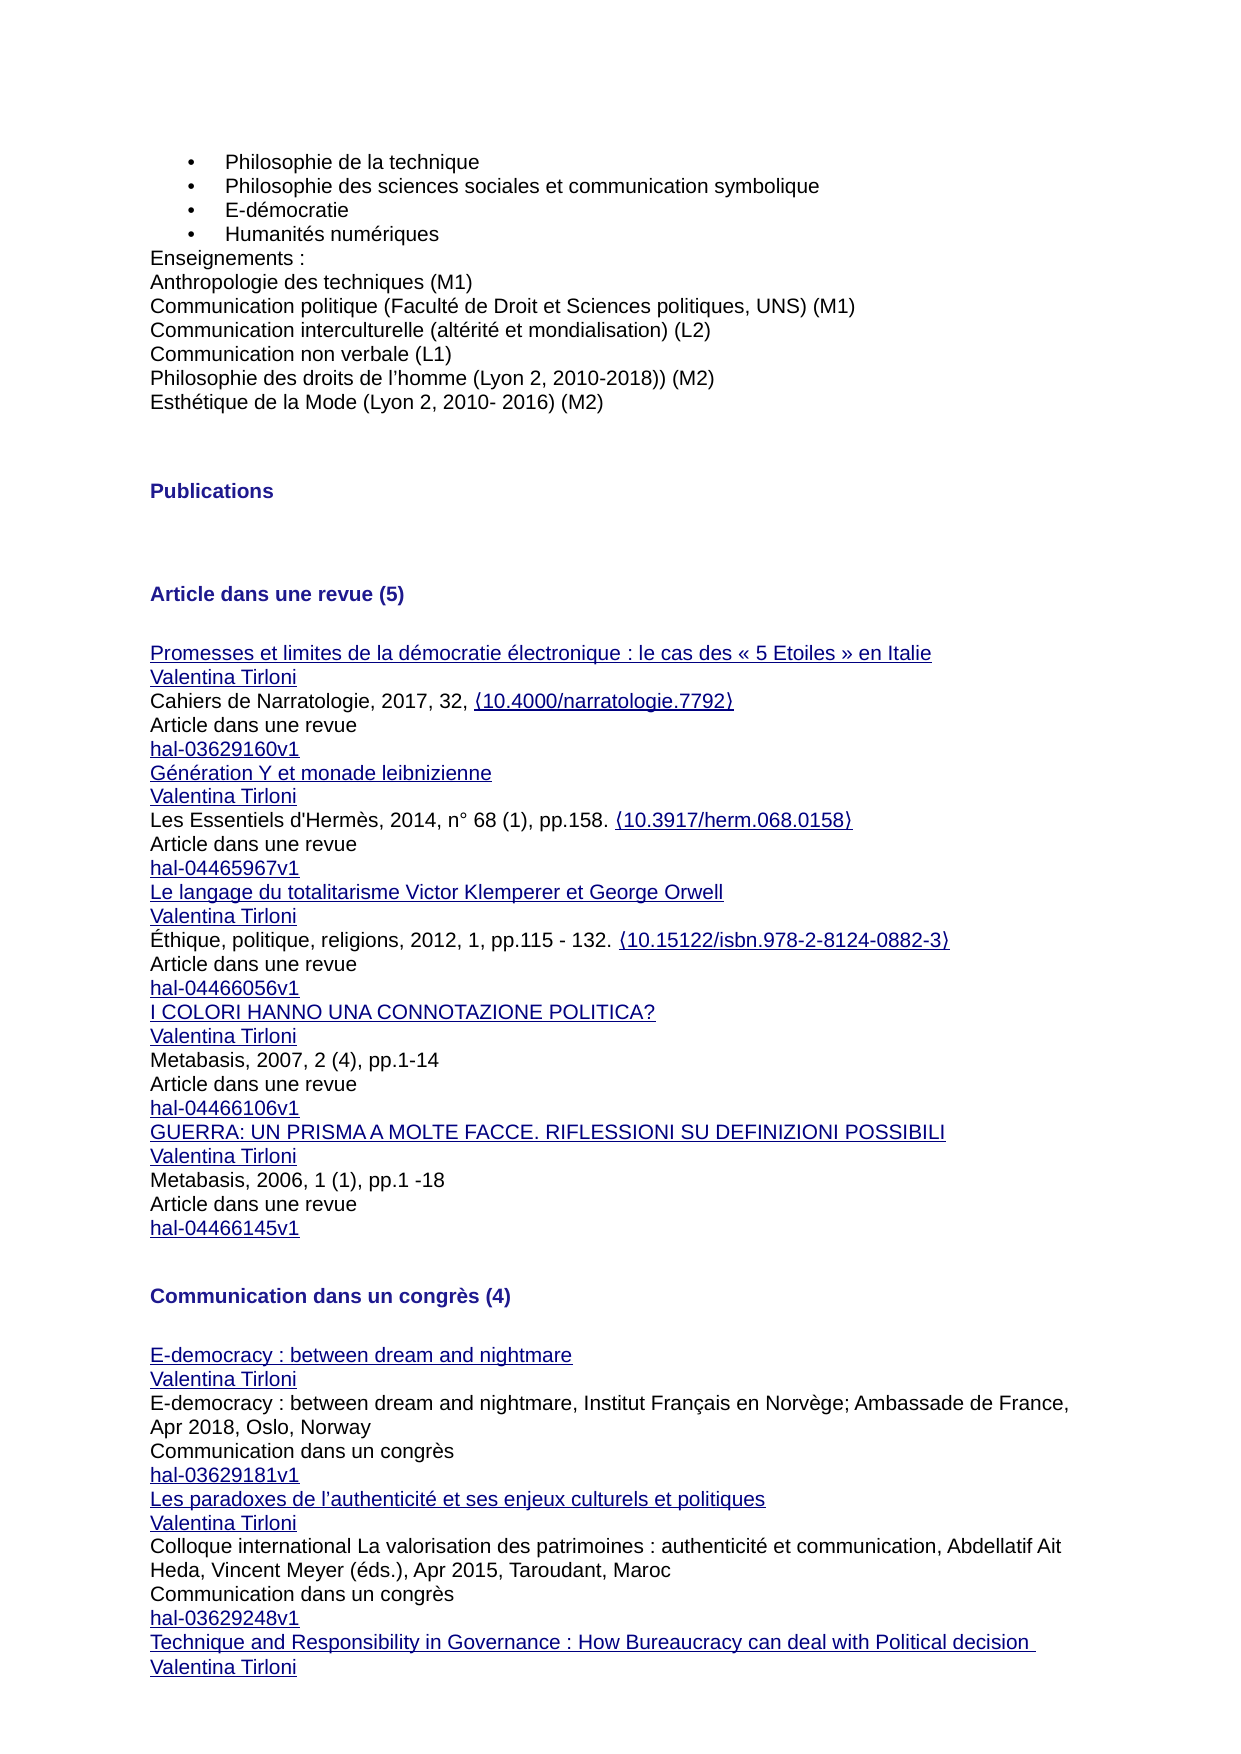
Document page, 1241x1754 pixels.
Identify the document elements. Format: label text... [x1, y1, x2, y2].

table_cell Génération Y et monade leibnizienne Valentina Tirloni Les Essentiels d'Hermès, 2014, n° 68 (1), pp.158. ⟨10.3917/herm.068.0158⟩ Article dans une revue hal-04465967v1 [150, 760, 1090, 880]
table_cell Technique and Responsibility in Governance : How Bureaucracy can deal with Political decision making ? The sustainable development case Valentina Tirloni [150, 1630, 1090, 1679]
subtitle Communication dans un congrès (4) [150, 1284, 1090, 1308]
text Enseignements : [150, 246, 1090, 270]
list Philosophie des sciences sociales et communication symbolique [187, 174, 1090, 198]
table_cell I COLORI HANNO UNA CONNOTAZIONE POLITICA? Valentina Tirloni Metabasis, 2007, 2 (4), pp.1-14 Article dans une revue hal-04466106v1 [150, 1000, 1090, 1120]
text Anthropologie des techniques (M1) [150, 270, 1090, 294]
table_cell GUERRA: UN PRISMA A MOLTE FACCE. RIFLESSIONI SU DEFINIZIONI POSSIBILI Valentina Tirloni Metabasis, 2006, 1 (1), pp.1 -18 Article dans une revue hal-04466145v1 [150, 1120, 1090, 1239]
table_cell Les paradoxes de l’authenticité et ses enjeux culturels et politiques Valentina Tirloni Colloque international La valorisation des patrimoines : authenticité et communication, Abdellatif Ait Heda, Vincent Meyer (éds.), Apr 2015, Taroudant, Maroc Communication dans un congrès hal-03629248v1 [150, 1486, 1090, 1630]
list Philosophie de la technique [187, 150, 1090, 174]
text Philosophie des droits de l’homme (Lyon 2, 2010-2018)) (M2) [150, 366, 1090, 389]
text Communication politique (Faculté de Droit et Sciences politiques, UNS) (M1) [150, 294, 1090, 318]
text Communication non verbale (L1) [150, 342, 1090, 366]
list Humanités numériques [187, 222, 1090, 246]
table_header Promesses et limites de la démocratie électronique : le cas des « 5 Etoiles » en Italie Valentina Tirloni Cahiers de Narratologie, 2017, 32, ⟨10.4000/narratologie.7792⟩ Article dans une revue hal-03629160v1 [150, 641, 1090, 760]
list E-démocratie [187, 198, 1090, 222]
subtitle Publications [150, 479, 1090, 503]
text Communication interculturelle (altérité et mondialisation) (L2) [150, 318, 1090, 342]
text Esthétique de la Mode (Lyon 2, 2010- 2016) (M2) [150, 389, 1090, 413]
table_header E-democracy : between dream and nightmare Valentina Tirloni E-democracy : between dream and nightmare, Institut Français en Norvège; Ambassade de France, Apr 2018, Oslo, Norway Communication dans un congrès hal-03629181v1 [150, 1343, 1090, 1486]
table_cell Le langage du totalitarisme Victor Klemperer et George Orwell Valentina Tirloni Éthique, politique, religions, 2012, 1, pp.115 - 132. ⟨10.15122/isbn.978-2-8124-0882-3⟩ Article dans une revue hal-04466056v1 [150, 880, 1090, 1000]
subtitle Article dans une revue (5) [150, 582, 1090, 606]
